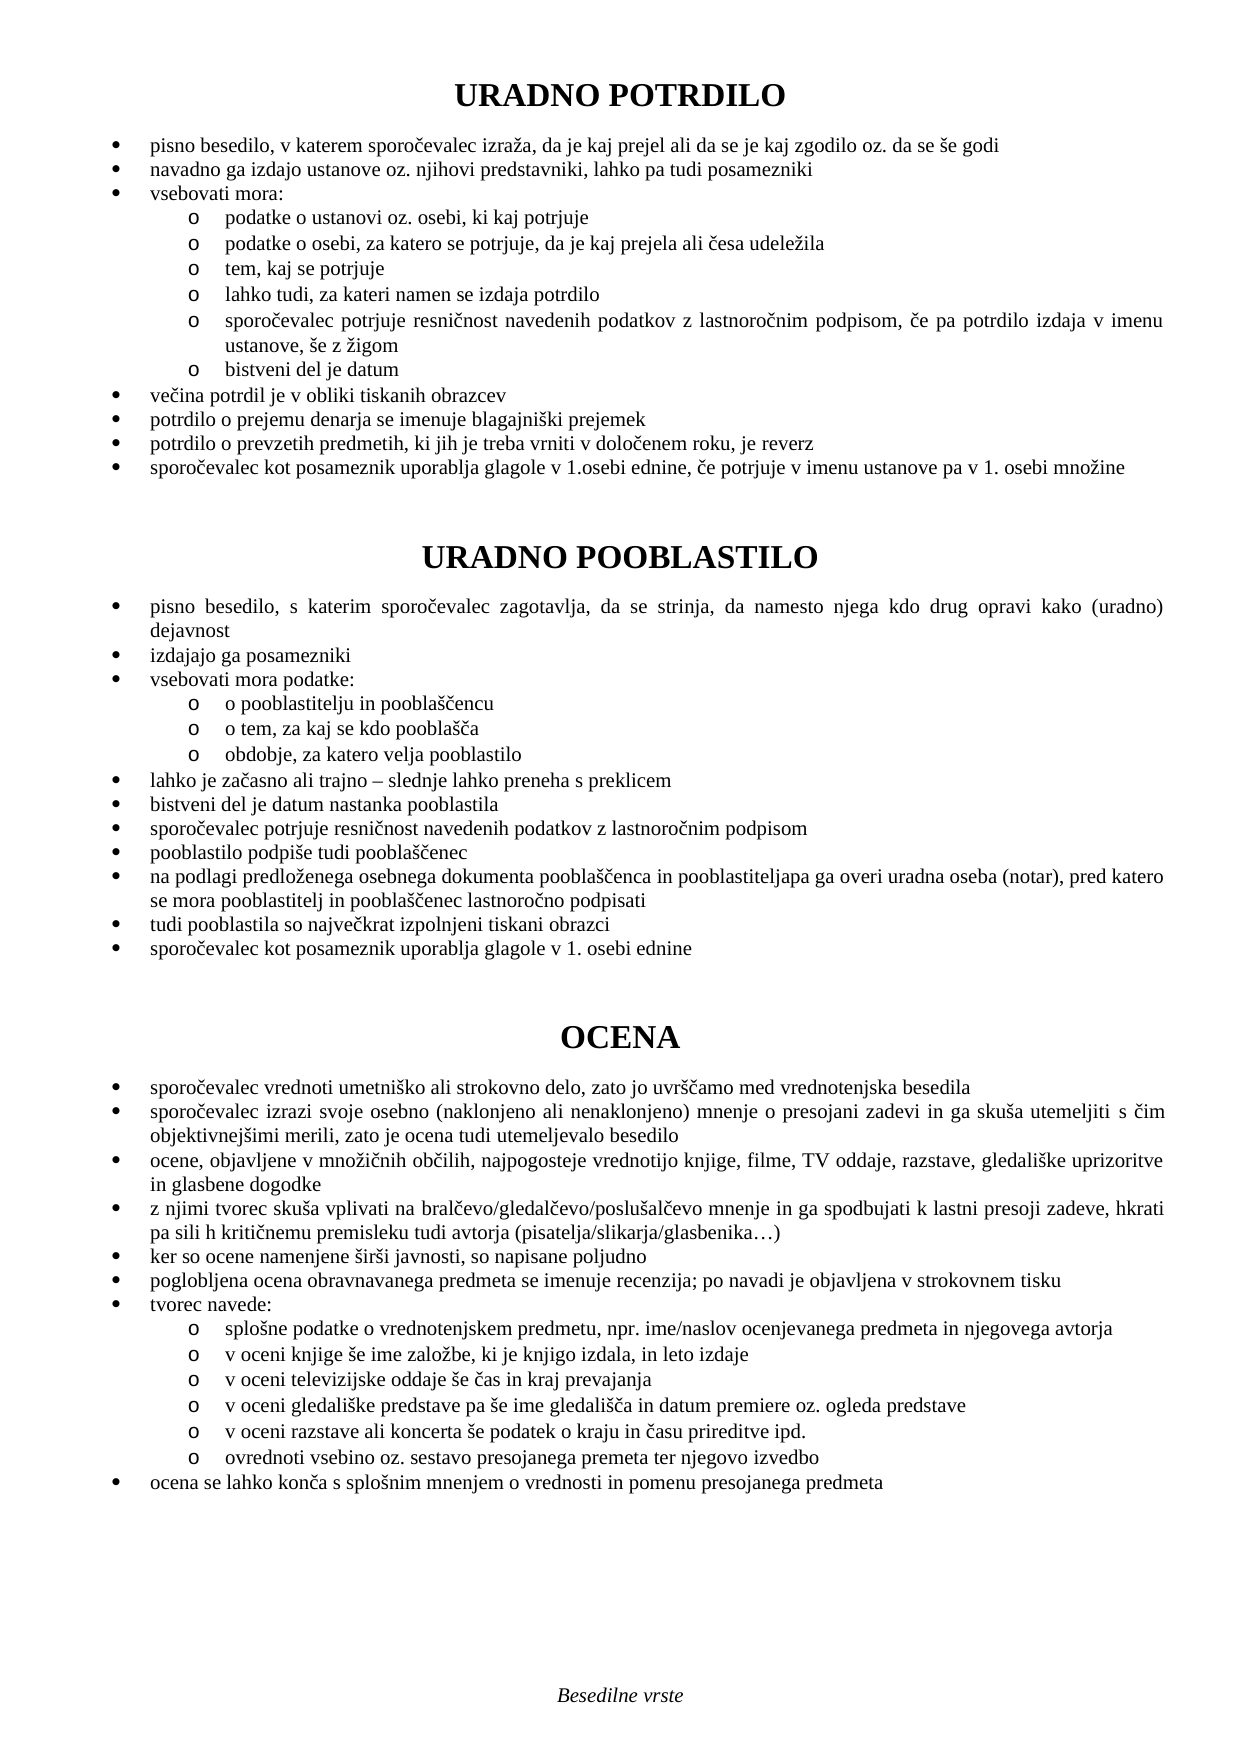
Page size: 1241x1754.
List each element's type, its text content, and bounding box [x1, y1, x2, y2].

list vsebovati mora podatke: [112, 667, 1165, 691]
list sporočevalec kot posameznik uporablja glagole v 1. osebi ednine [112, 936, 1165, 960]
list v oceni knjige še ime založbe, ki je knjigo izdala, in leto izdaje [187, 1342, 1165, 1367]
list lahko tudi, za kateri namen se izdaja potrdilo [187, 282, 1165, 308]
list sporočevalec potrjuje resničnost navedenih podatkov z lastnoročnim podpisom, če pa potrdilo izdaja v imenu ustanove, še z žigom [187, 308, 1165, 357]
list večina potrdil je v obliki tiskanih obrazcev [112, 383, 1165, 407]
list pisno besedilo, v katerem sporočevalec izraža, da je kaj prejel ali da se je kaj zgodilo oz. da se še godi [112, 132, 1165, 157]
list izdajajo ga posamezniki [112, 642, 1165, 667]
list o pooblastitelju in pooblaščencu [187, 691, 1165, 716]
list sporočevalec potrjuje resničnost navedenih podatkov z lastnoročnim podpisom [112, 816, 1165, 840]
list potrdilo o prevzetih predmetih, ki jih je treba vrniti v določenem roku, je reverz [112, 431, 1165, 455]
list ovrednoti vsebino oz. sestavo presojanega premeta ter njegovo izvedbo [187, 1444, 1165, 1470]
list v oceni gledališke predstave pa še ime gledališča in datum premiere oz. ogleda predstave [187, 1393, 1165, 1419]
list bistveni del je datum nastanka pooblastila [112, 792, 1165, 816]
list tvorec navede: [112, 1292, 1165, 1316]
subtitle URADNO POOBLASTILO [75, 537, 1165, 575]
subtitle URADNO POTRDILO [75, 75, 1165, 113]
list potrdilo o prejemu denarja se imenuje blagajniški prejemek [112, 407, 1165, 431]
list v oceni televizijske oddaje še čas in kraj prevajanja [187, 1367, 1165, 1393]
list podatke o osebi, za katero se potrjuje, da je kaj prejela ali česa udeležila [187, 230, 1165, 256]
list ker so ocene namenjene širši javnosti, so napisane poljudno [112, 1244, 1165, 1268]
list tudi pooblastila so največkrat izpolnjeni tiskani obrazci [112, 912, 1165, 936]
list obdobje, za katero velja pooblastilo [187, 742, 1165, 768]
list vsebovati mora: [112, 181, 1165, 205]
list pisno besedilo, s katerim sporočevalec zagotavlja, da se strinja, da namesto njega kdo drug opravi kako (uradno) dejavnost [112, 594, 1165, 642]
list splošne podatke o vrednotenjskem predmetu, npr. ime/naslov ocenjevanega predmeta in njegovega avtorja [187, 1316, 1165, 1342]
list sporočevalec kot posameznik uporablja glagole v 1.osebi ednine, če potrjuje v imenu ustanove pa v 1. osebi množine [112, 455, 1165, 479]
list na podlagi predloženega osebnega dokumenta pooblaščenca in pooblastiteljapa ga overi uradna oseba (notar), pred katero se mora pooblastitelj in pooblaščenec lastnoročno podpisati [112, 864, 1165, 912]
list z njimi tvorec skuša vplivati na bralčevo/gledalčevo/poslušalčevo mnenje in ga spodbujati k lastni presoji zadeve, hkrati pa sili h kritičnemu premisleku tudi avtorja (pisatelja/slikarja/glasbenika…) [112, 1196, 1165, 1244]
list poglobljena ocena obravnavanega predmeta se imenuje recenzija; po navadi je objavljena v strokovnem tisku [112, 1268, 1165, 1292]
list o tem, za kaj se kdo pooblašča [187, 716, 1165, 742]
list ocena se lahko konča s splošnim mnenjem o vrednosti in pomenu presojanega predmeta [112, 1470, 1165, 1494]
subtitle OCENA [75, 1018, 1165, 1056]
list tem, kaj se potrjuje [187, 256, 1165, 282]
list pooblastilo podpiše tudi pooblaščenec [112, 840, 1165, 864]
list sporočevalec vrednoti umetniško ali strokovno delo, zato jo uvrščamo med vrednotenjska besedila [112, 1075, 1165, 1099]
list ocene, objavljene v množičnih občilih, najpogosteje vrednotijo knjige, filme, TV oddaje, razstave, gledališke uprizoritve in glasbene dogodke [112, 1147, 1165, 1196]
list podatke o ustanovi oz. osebi, ki kaj potrjuje [187, 205, 1165, 230]
list sporočevalec izrazi svoje osebno (naklonjeno ali nenaklonjeno) mnenje o presojani zadevi in ga skuša utemeljiti s čim objektivnejšimi merili, zato je ocena tudi utemeljevalo besedilo [112, 1099, 1165, 1147]
list v oceni razstave ali koncerta še podatek o kraju in času prireditve ipd. [187, 1419, 1165, 1444]
list lahko je začasno ali trajno – slednje lahko preneha s preklicem [112, 768, 1165, 792]
list bistveni del je datum [187, 357, 1165, 383]
list navadno ga izdajo ustanove oz. njihovi predstavniki, lahko pa tudi posamezniki [112, 157, 1165, 181]
